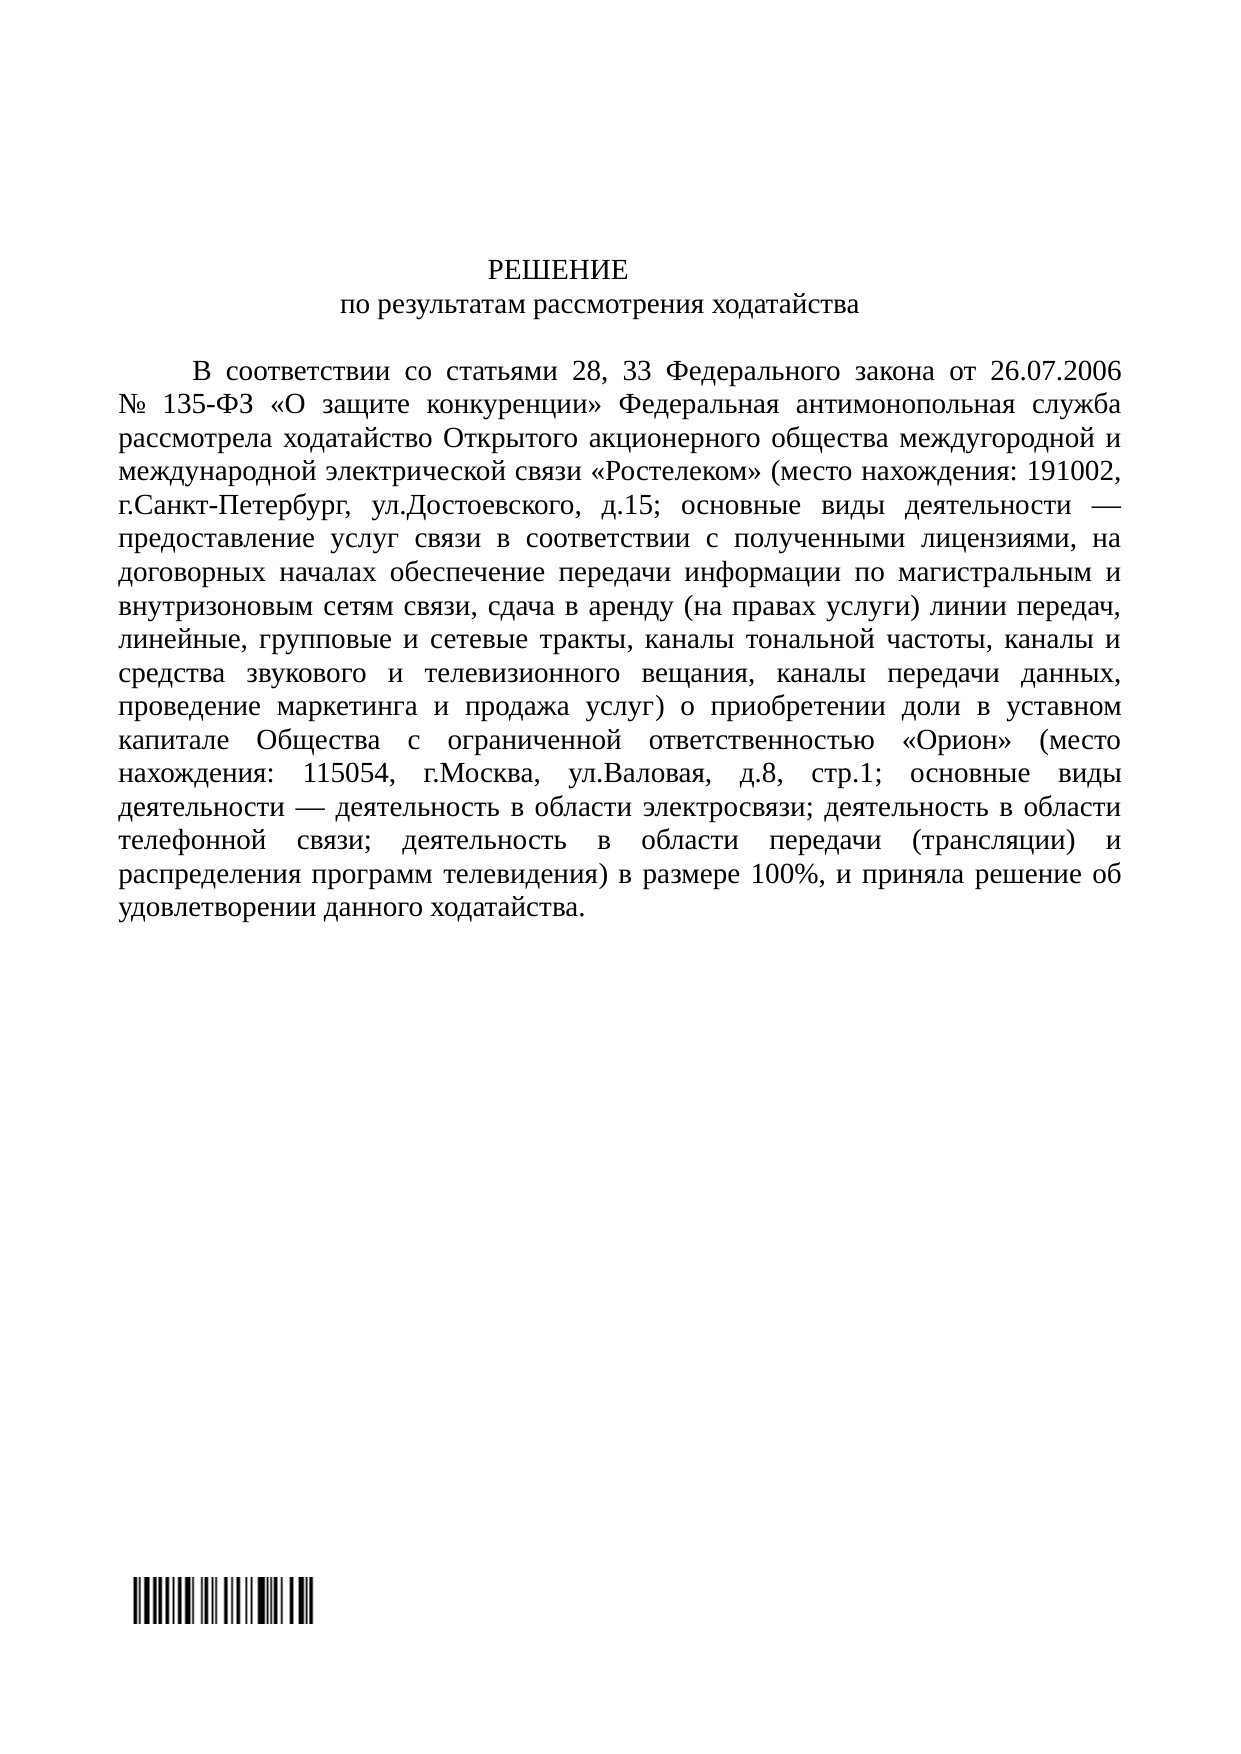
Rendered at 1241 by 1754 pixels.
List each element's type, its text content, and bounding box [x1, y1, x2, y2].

text по результатам рассмотрения ходатайства [118, 286, 1122, 319]
picture [118, 1577, 331, 1624]
text В соответствии со статьями 28, 33 Федерального закона от 26.07.2006 № 135-ФЗ «О защите конкуренции» Федеральная антимонопольная служба рассмотрела ходатайство Открытого акционерного общества междугородной и международной электрической связи «Ростелеком» (место нахождения: 191002, г.Санкт-Петербург, ул.Достоевского, д.15; основные виды деятельности — предоставление услуг связи в соответствии с полученными лицензиями, на договорных началах обеспечение передачи информации по магистральным и внутризоновым сетям связи, сдача в аренду (на правах услуги) линии передач, линейные, групповые и сетевые тракты, каналы тональной частоты, каналы и средства звукового и телевизионного вещания, каналы передачи данных, проведение маркетинга и продажа услуг) о приобретении доли в уставном капитале Общества с ограниченной ответственностью «Орион» (место нахождения: 115054, г.Москва, ул.Валовая, д.8, стр.1; основные виды деятельности — деятельность в области электросвязи; деятельность в области телефонной связи; деятельность в области передачи (трансляции) и распределения программ телевидения) в размере 100%, и приняла решение об удовлетворении данного ходатайства. [118, 353, 1122, 923]
text РЕШЕНИЕ [118, 252, 1122, 286]
